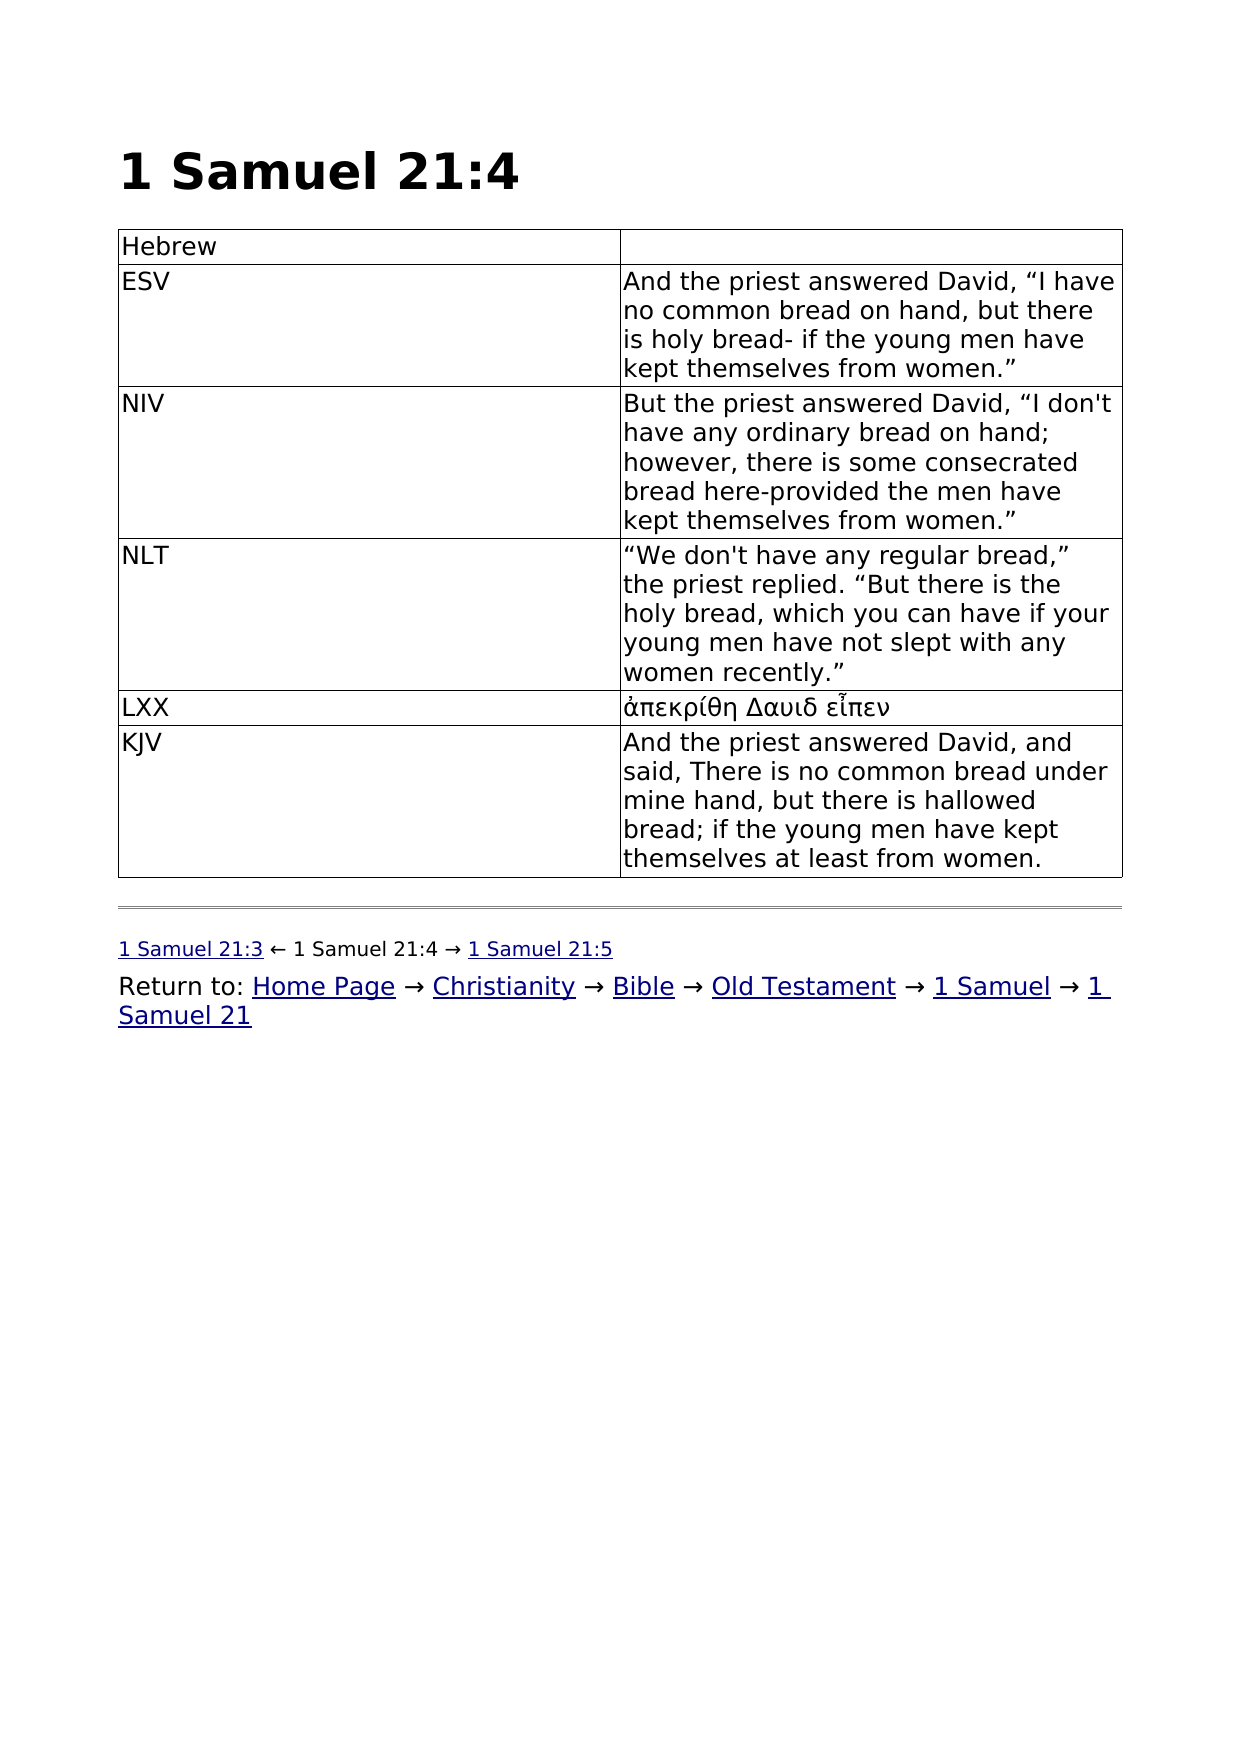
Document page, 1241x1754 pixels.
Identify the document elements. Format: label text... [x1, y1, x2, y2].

text 1 Samuel 21:3 ← 1 Samuel 21:4 → 1 Samuel 21:5 [118, 938, 1122, 972]
table_cell But the priest answered David, “I don't have any ordinary bread on hand; however, there is some consecrated bread here-provided the men have kept themselves from women.” [621, 387, 1122, 538]
subtitle 1 Samuel 21:4 [118, 143, 1122, 201]
table_header [621, 230, 1122, 264]
table_cell ESV [119, 265, 620, 386]
table_cell And the priest answered David, and said, There is no common bread under mine hand, but there is hallowed bread; if the young men have kept themselves at least from women. [621, 726, 1122, 877]
table_cell And the priest answered David, “I have no common bread on hand, but there is holy bread- if the young men have kept themselves from women.” [621, 265, 1122, 386]
text Return to: Home Page → Christianity → Bible → Old Testament → 1 Samuel → 1 Samuel 21 [118, 972, 1122, 1030]
table_cell NIV [119, 387, 620, 538]
table_cell KJV [119, 726, 620, 877]
table_cell LXX [119, 691, 620, 725]
table_cell NLT [119, 539, 620, 690]
table_header Hebrew [119, 230, 620, 264]
table_cell “We don't have any regular bread,” the priest replied. “But there is the holy bread, which you can have if your young men have not slept with any women recently.” [621, 539, 1122, 690]
table_cell ἀπεκρίθη Δαυιδ εἶπεν [621, 691, 1122, 725]
